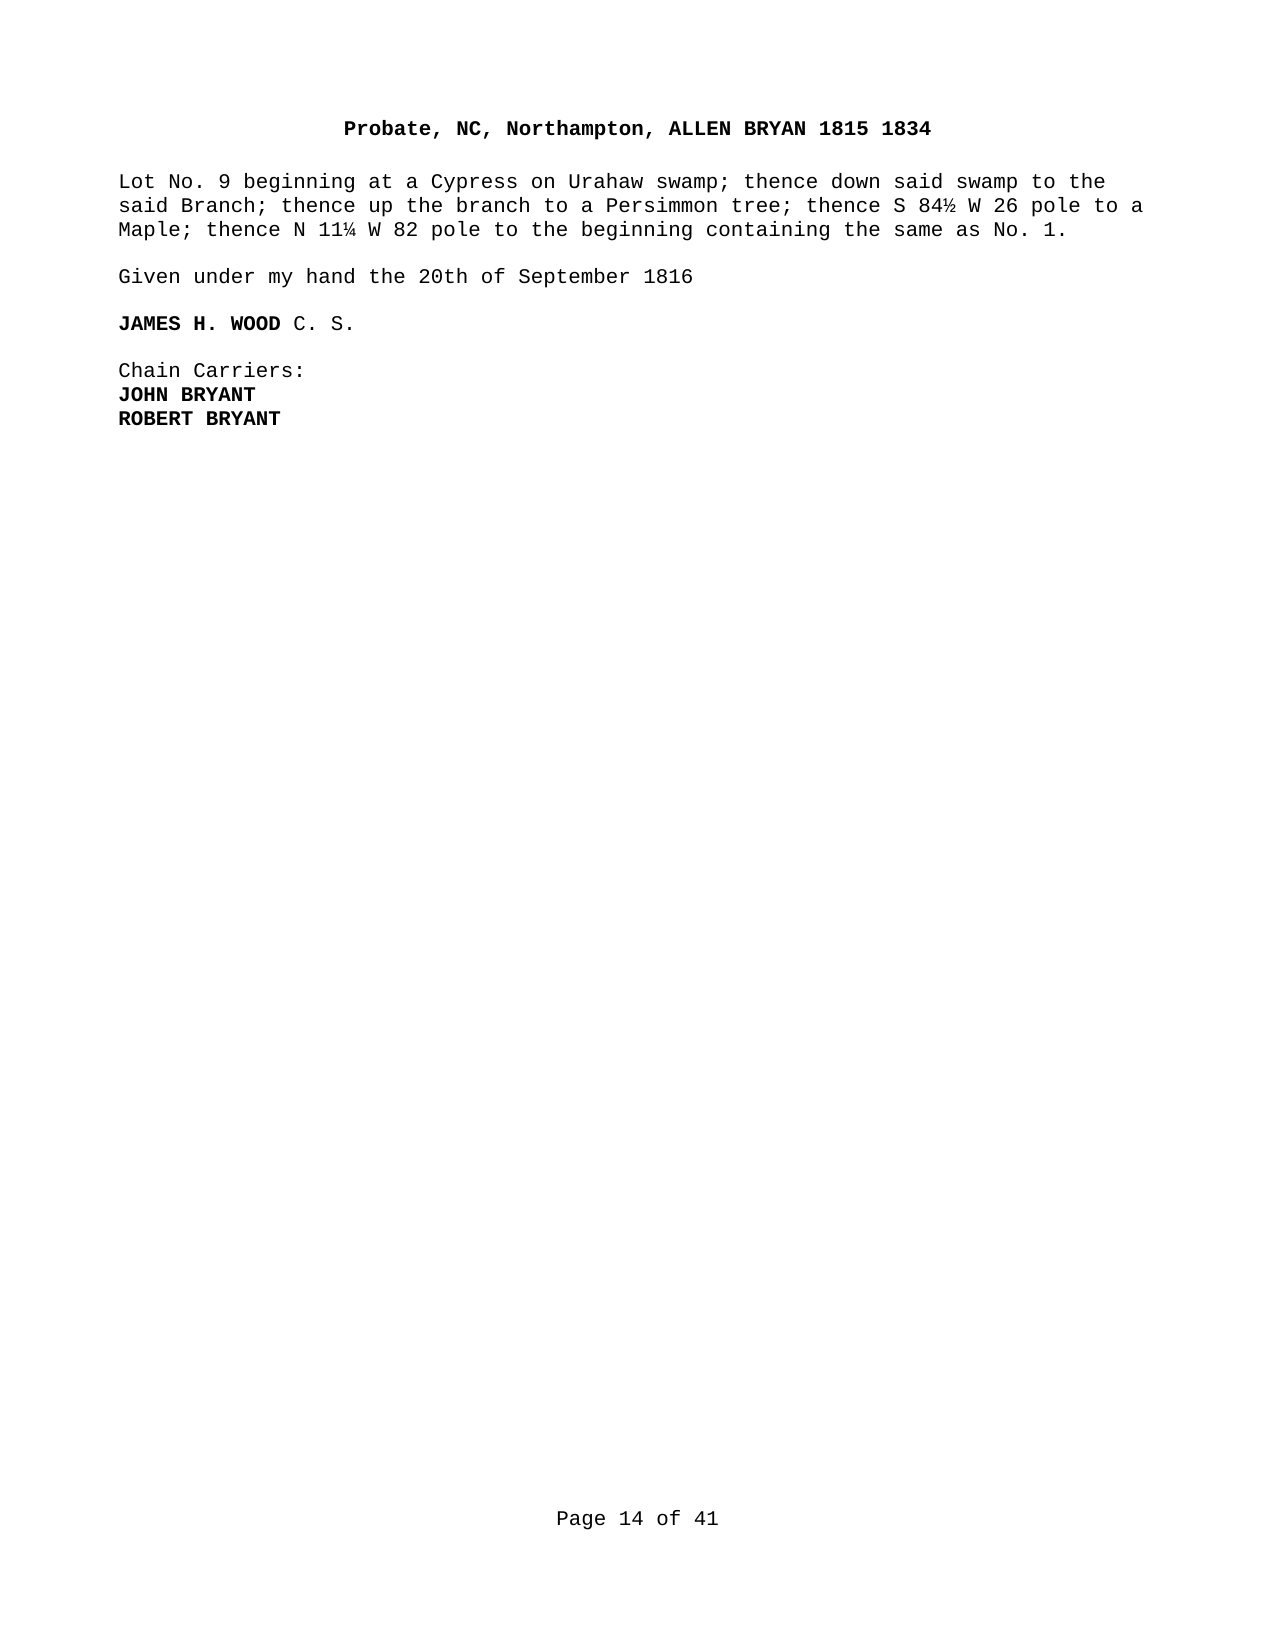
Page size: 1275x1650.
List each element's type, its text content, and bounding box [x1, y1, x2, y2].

text John Bryant [118, 384, 1157, 408]
text Chain Carriers: [118, 360, 1157, 384]
text Given under my hand the 20th of September 1816 [118, 266, 1157, 289]
text James H. Wood C. S. [118, 313, 1157, 337]
text Lot No. 9 beginning at a Cypress on Urahaw swamp; thence down said swamp to the said Branch; thence up the branch to a Persimmon tree; thence S 84½ W 26 pole to a Maple; thence N 11¼ W 82 pole to the beginning containing the same as No. 1. [118, 171, 1157, 242]
text Robert Bryant [118, 408, 1157, 431]
